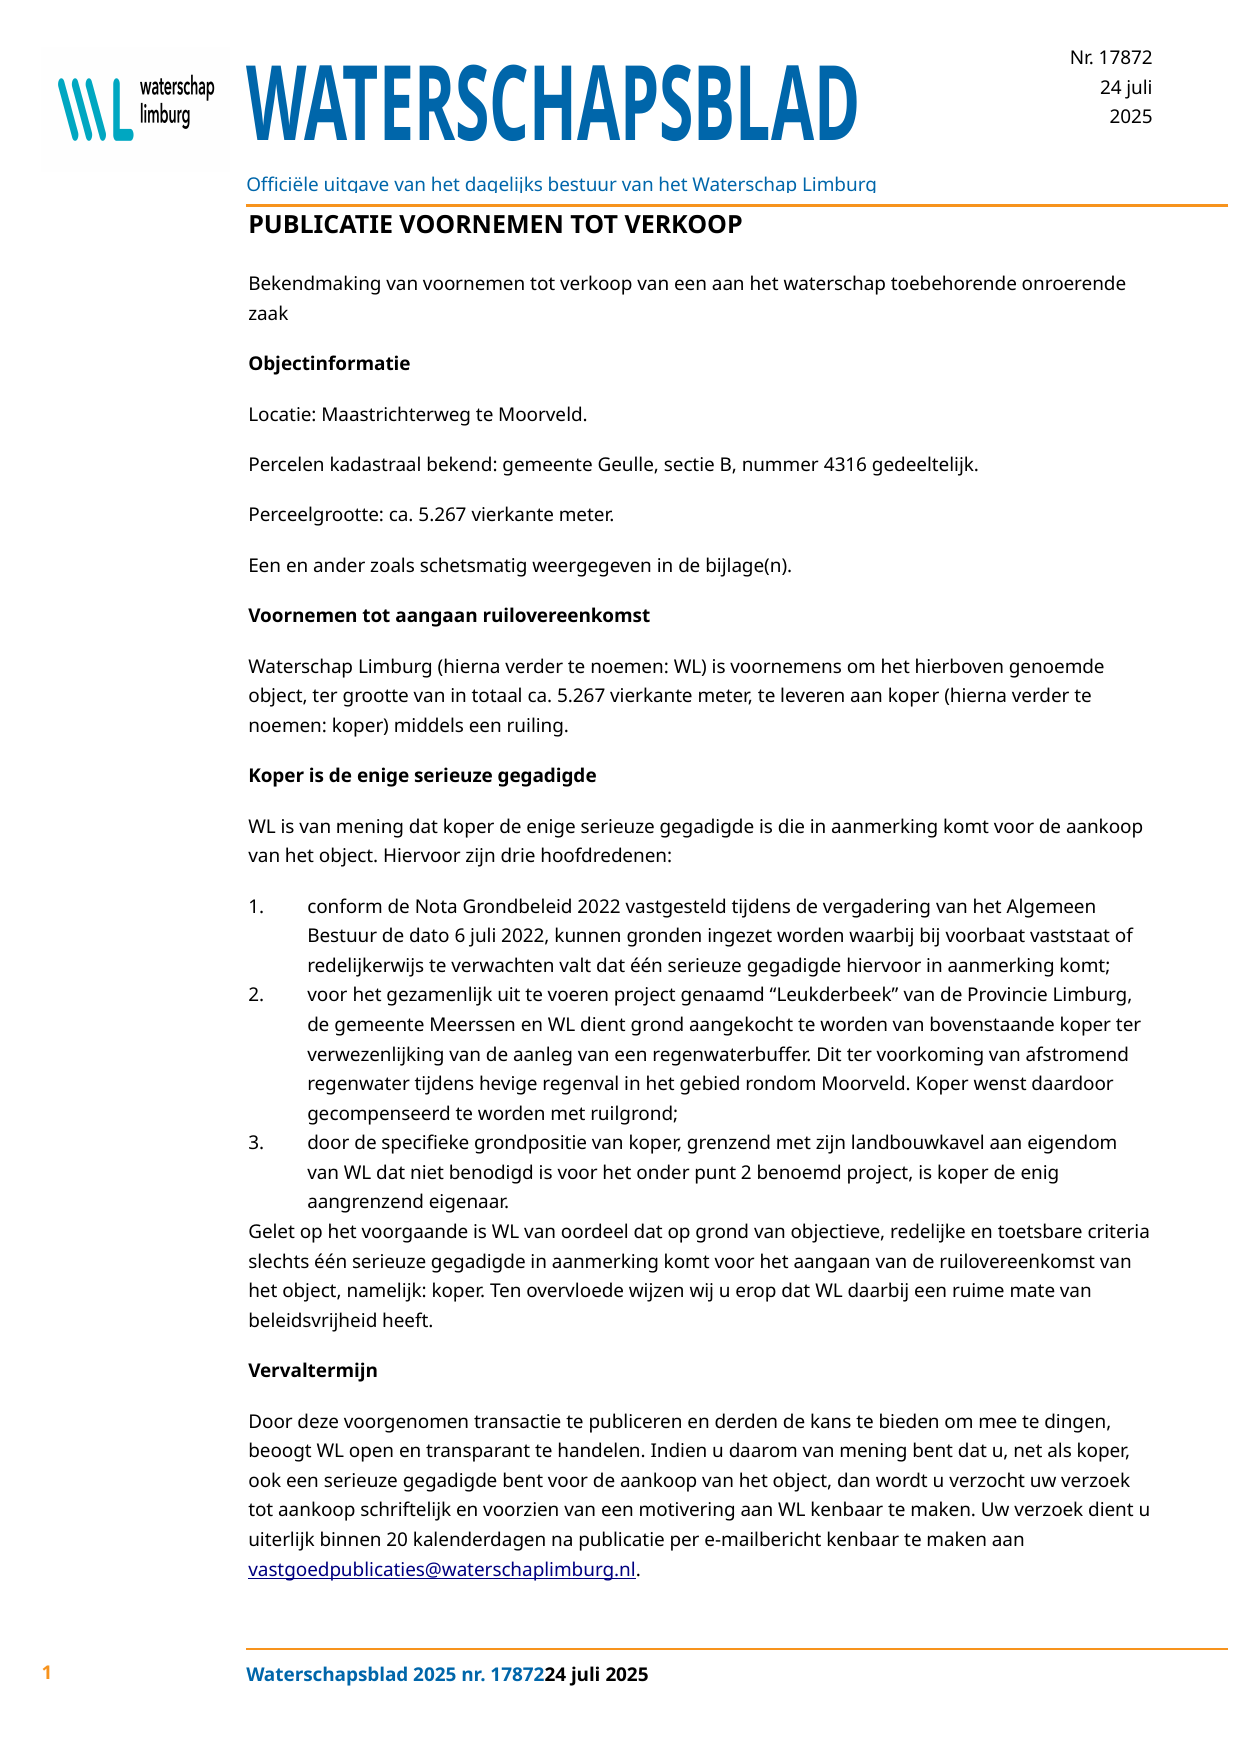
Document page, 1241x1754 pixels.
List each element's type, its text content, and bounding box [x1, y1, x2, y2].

text Gelet op het voorgaande is WL van oordeel dat op grond van objectieve, redelijke en toetsbare criteria slechts één serieuze gegadigde in aanmerking komt voor het aangaan van de ruilovereenkomst van het object, namelijk: koper. Ten overvloede wijzen wij u erop dat WL daarbij een ruime mate van beleidsvrijheid heeft. [248, 1218, 1152, 1333]
text Objectinformatie [248, 350, 1152, 376]
text Door deze voorgenomen transactie te publiceren en derden de kans te bieden om mee te dingen, beoogt WL open en transparant te handelen. Indien u daarom van mening bent dat u, net als koper, ook een serieuze gegadigde bent voor de aankoop van het object, dan wordt u verzocht uw verzoek tot aankoop schriftelijk en voorzien van een motivering aan WL kenbaar te maken. Uw verzoek dient u uiterlijk binnen 20 kalenderdagen na publicatie per e-mailbericht kenbaar te maken aan vastgoedpublicaties@waterschaplimburg.nl. [248, 1408, 1152, 1581]
text Percelen kadastraal bekend: gemeente Geulle, sectie B, nummer 4316 gedeeltelijk. [248, 451, 1152, 477]
list door de specifieke grondpositie van koper, grenzend met zijn landbouwkavel aan eigendom van WL dat niet benodigd is voor het onder punt 2 benoemd project, is koper de enig aangrenzend eigenaar. [248, 1129, 1152, 1214]
text Waterschap Limburg (hierna verder te noemen: WL) is voornemens om het hierboven genoemde object, ter grootte van in totaal ca. 5.267 vierkante meter, te leveren aan koper (hierna verder te noemen: koper) middels een ruiling. [248, 653, 1152, 738]
text PUBLICATIE VOORNEMEN TOT VERKOOP [248, 207, 1152, 241]
text Locatie: Maastrichterweg te Moorveld. [248, 401, 1152, 426]
text Een en ander zoals schetsmatig weergegeven in de bijlage(n). [248, 552, 1152, 578]
text WL is van mening dat koper de enige serieuze gegadigde is die in aanmerking komt voor de aankoop van het object. Hiervoor zijn drie hoofdredenen: [248, 813, 1152, 868]
list voor het gezamenlijk uit te voeren project genaamd “Leukderbeek” van de Provincie Limburg, de gemeente Meerssen en WL dient grond aangekocht te worden van bovenstaande koper ter verwezenlijking van de aanleg van een regenwaterbuffer. Dit ter voorkoming van afstromend regenwater tijdens hevige regenval in het gebied rondom Moorveld. Koper wenst daardoor gecompenseerd te worden met ruilgrond; [248, 982, 1152, 1126]
text Koper is de enige serieuze gegadigde [248, 762, 1152, 788]
text Bekendmaking van voornemen tot verkoop van een aan het waterschap toebehorende onroerende zaak [248, 270, 1152, 326]
picture [41, 47, 231, 172]
text Vervaltermijn [248, 1357, 1152, 1383]
list conform de Nota Grondbeleid 2022 vastgesteld tijdens de vergadering van het Algemeen Bestuur de dato 6 juli 2022, kunnen gronden ingezet worden waarbij bij voorbaat vaststaat of redelijkerwijs te verwachten valt dat één serieuze gegadigde hiervoor in aanmerking komt; [248, 893, 1152, 978]
text Perceelgrootte: ca. 5.267 vierkante meter. [248, 502, 1152, 527]
text Voornemen tot aangaan ruilovereenkomst [248, 602, 1152, 628]
